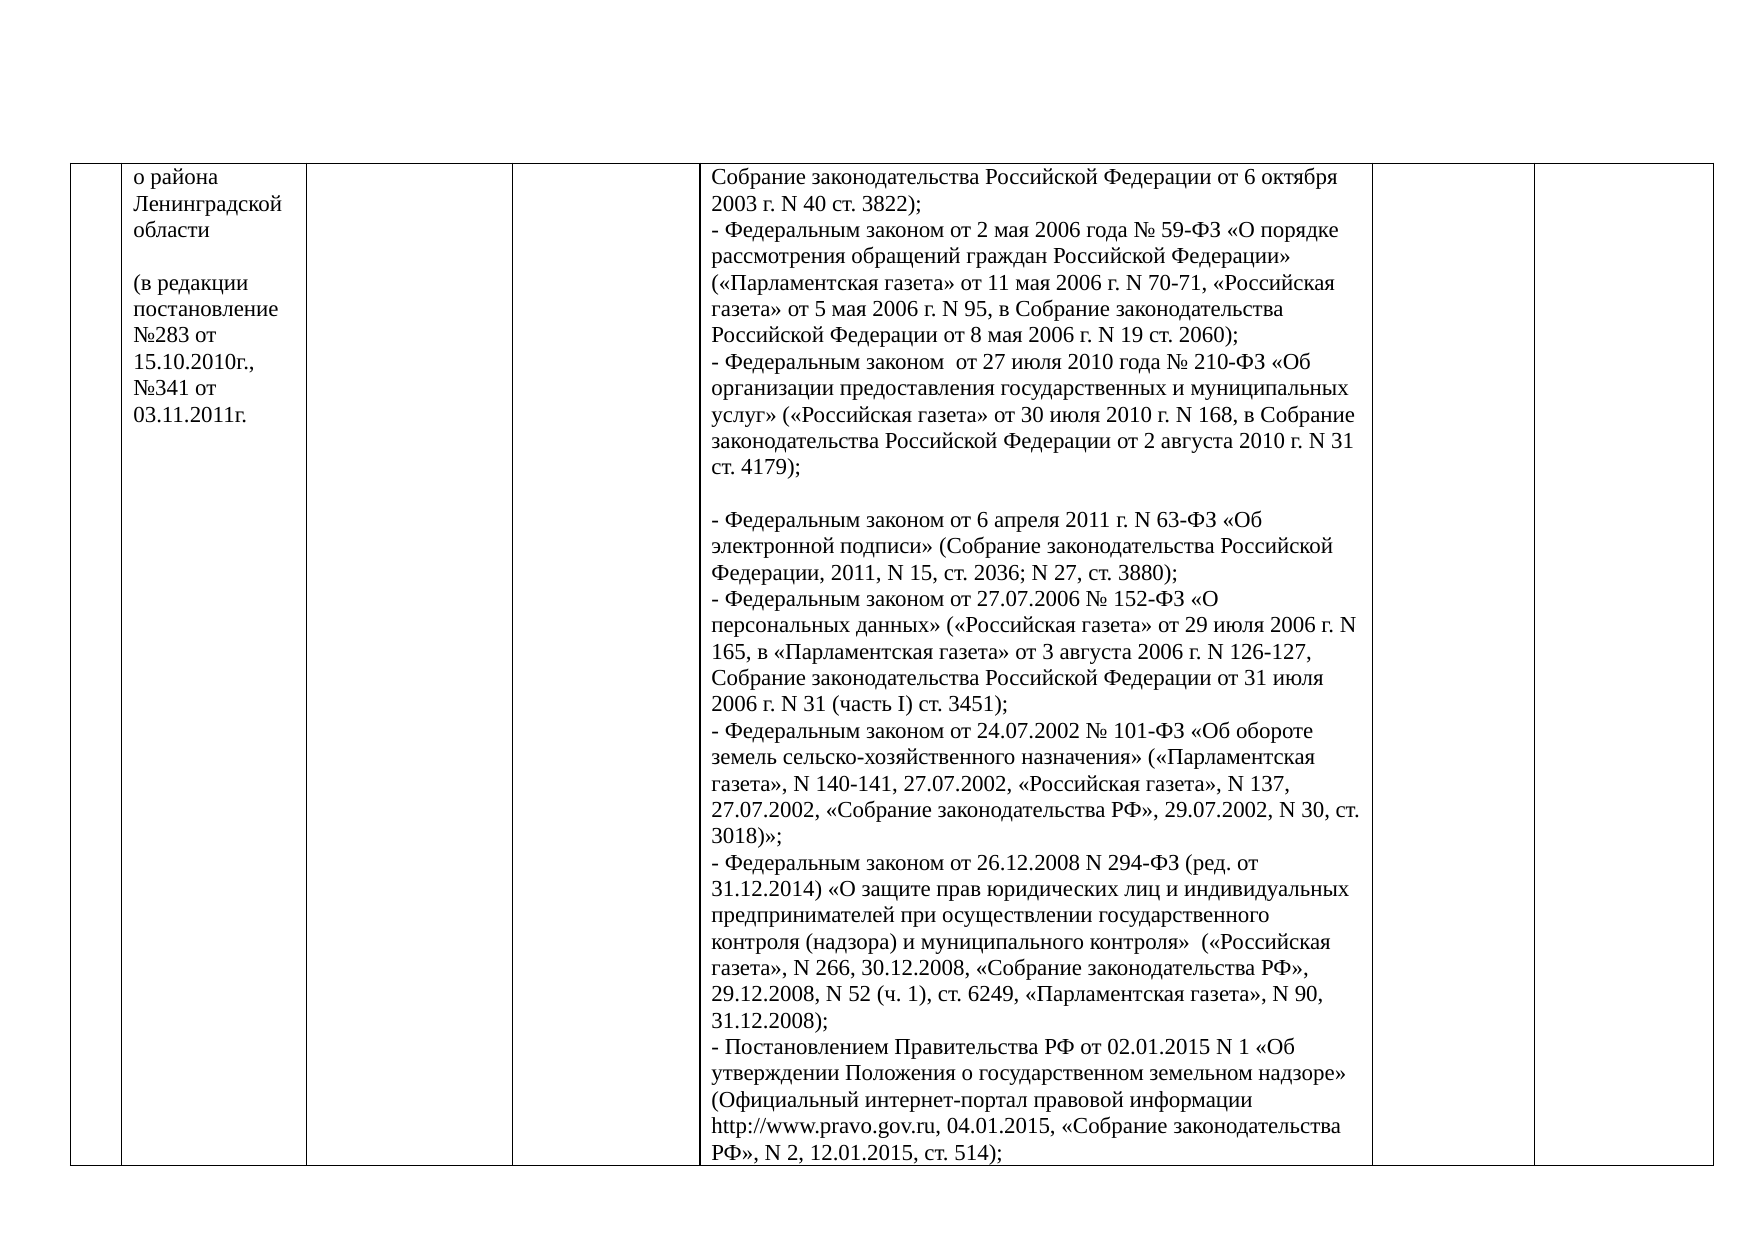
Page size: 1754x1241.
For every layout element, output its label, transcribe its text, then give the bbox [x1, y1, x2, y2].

table_cell [1535, 164, 1713, 1165]
table_cell [513, 164, 699, 1165]
table_cell Собрание законодательства Российской Федерации от 6 октября 2003 г. N 40 ст. 3822); - Федеральным законом от 2 мая 2006 года № 59-ФЗ «О порядке рассмотрения обращений граждан Российской Федерации» («Парламентская газета» от 11 мая 2006 г. N 70-71, «Российская газета» от 5 мая 2006 г. N 95, в Собрание законодательства Российской Федерации от 8 мая 2006 г. N 19 ст. 2060); - Федеральным законом от 27 июля 2010 года № 210-ФЗ «Об организации предоставления государственных и муниципальных услуг» («Российская газета» от 30 июля 2010 г. N 168, в Собрание законодательства Российской Федерации от 2 августа 2010 г. N 31 ст. 4179); - Федеральным законом от 6 апреля 2011 г. N 63-ФЗ «Об электронной подписи» (Собрание законодательства Российской Федерации, 2011, N 15, ст. 2036; N 27, ст. 3880); - Федеральным законом от 27.07.2006 № 152-ФЗ «О персональных данных» («Российская газета» от 29 июля 2006 г. N 165, в «Парламентская газета» от 3 августа 2006 г. N 126-127, Собрание законодательства Российской Федерации от 31 июля 2006 г. N 31 (часть I) ст. 3451); - Федеральным законом от 24.07.2002 № 101-ФЗ «Об обороте земель сельско-хозяйственного назначения» («Парламентская газета», N 140-141, 27.07.2002, «Российская газета», N 137, 27.07.2002, «Собрание законодательства РФ», 29.07.2002, N 30, ст. 3018)»; - Федеральным законом от 26.12.2008 N 294-ФЗ (ред. от 31.12.2014) «О защите прав юридических лиц и индивидуальных предпринимателей при осуществлении государственного контроля (надзора) и муниципального контроля» («Российская газета», N 266, 30.12.2008, «Собрание законодательства РФ», 29.12.2008, N 52 (ч. 1), ст. 6249, «Парламентская газета», N 90, 31.12.2008); - Постановлением Правительства РФ от 02.01.2015 N 1 «Об утверждении Положения о государственном земельном надзоре» (Официальный интернет-портал правовой информации http://www.pravo.gov.ru, 04.01.2015, «Собрание законодательства РФ», N 2, 12.01.2015, ст. 514); [701, 164, 1372, 1165]
table_cell [1373, 164, 1534, 1165]
table_cell о района Ленинградской области (в редакции постановление №283 от 15.10.2010г., №341 от 03.11.2011г. [122, 164, 306, 1165]
table_cell [71, 164, 121, 1165]
table_cell [307, 164, 512, 1165]
